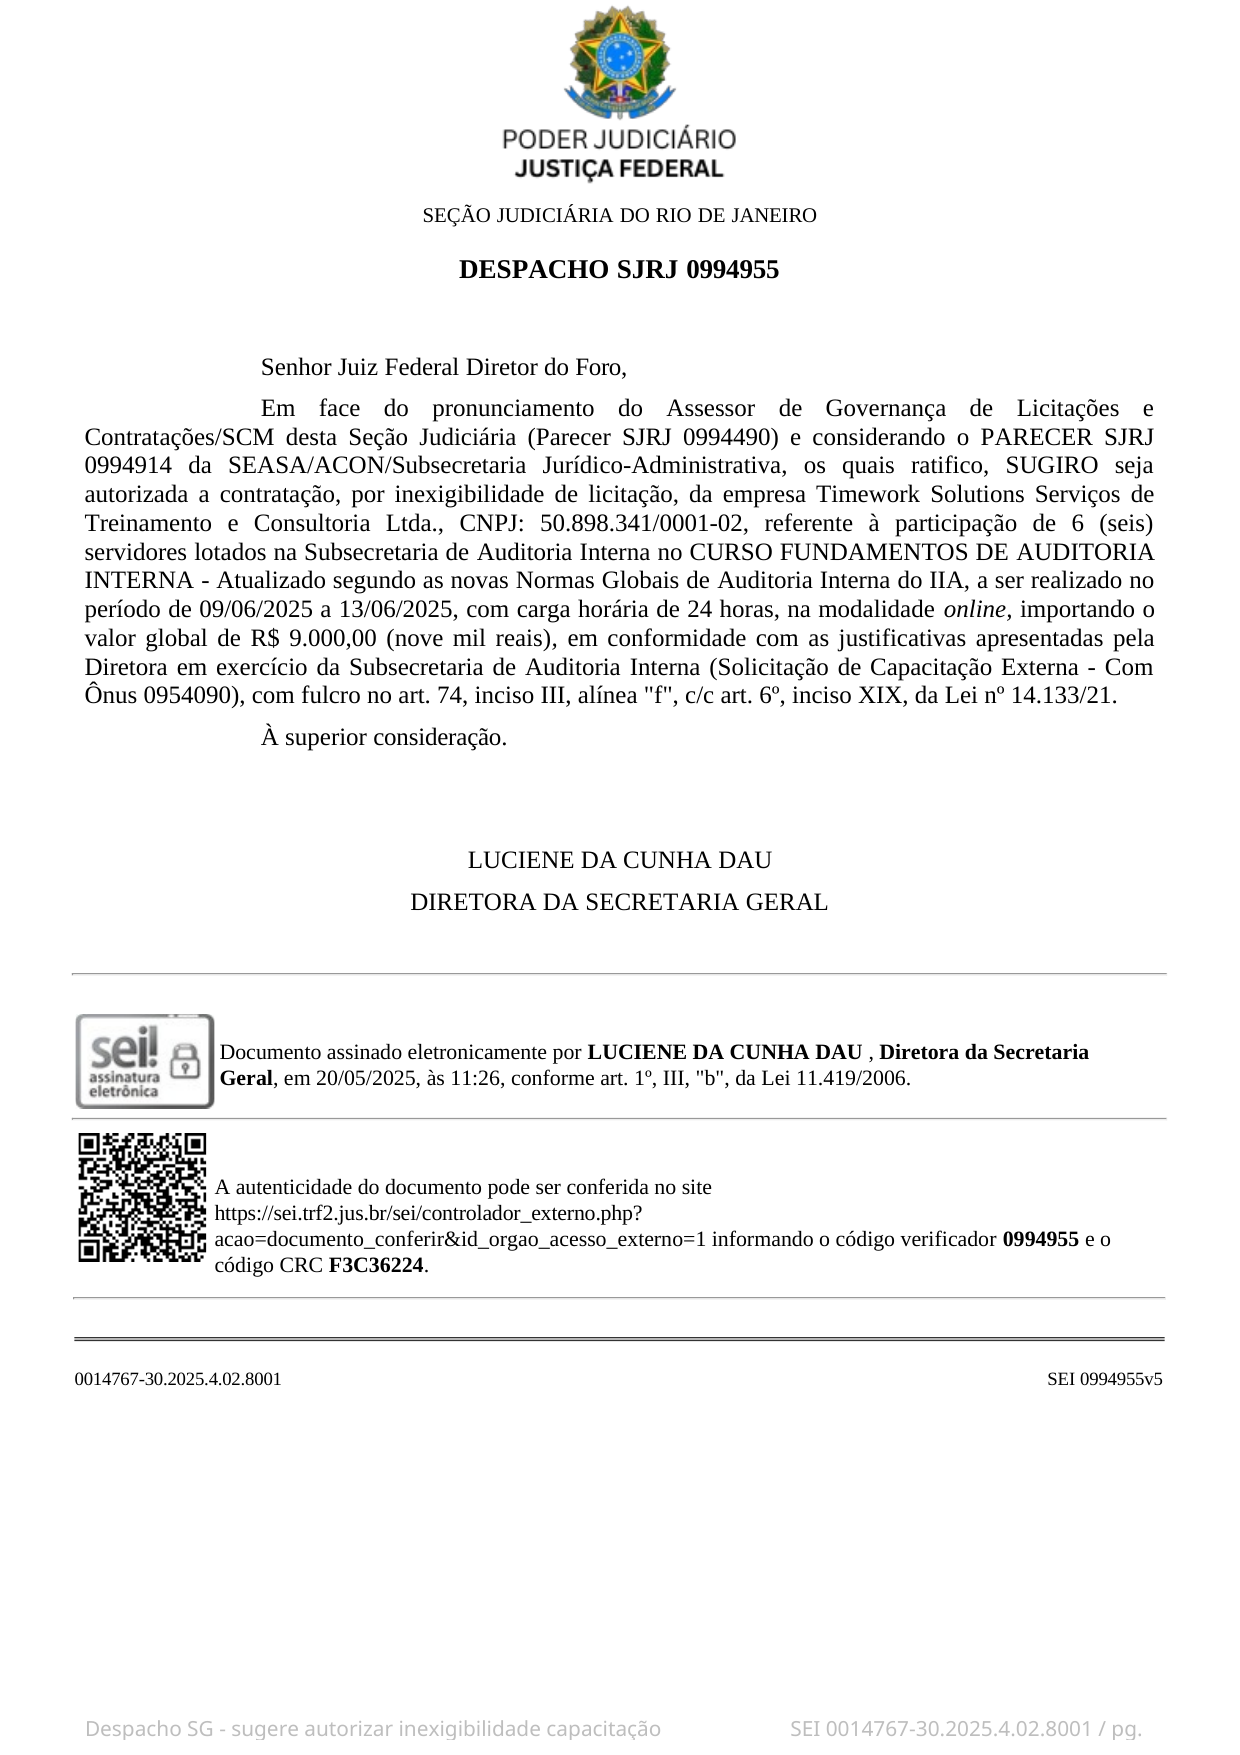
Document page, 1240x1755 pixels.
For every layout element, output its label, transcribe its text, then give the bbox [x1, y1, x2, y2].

text Documento assinado eletronicamente por LUCIENE DA CUNHA DAU , Diretora da Secretaria Geral, em 20/05/2025, às 11:26, conforme art. 1º, III, "b", da Lei 11.419/2006. [219, 1039, 1134, 1090]
text Senhor Juiz Federal Diretor do Foro, [261, 352, 1181, 381]
text À superior consideração. [261, 722, 1181, 751]
text A autenticidade do documento pode ser conferida no site https://sei.trf2.jus.br/sei/controlador_externo.php? acao=documento_conferir&id_orgao_acesso_externo=1 informando o código verificador 0994955 e o código CRC F3C36224. [214, 1174, 1134, 1277]
text SEÇÃO JUDICIÁRIA DO RIO DE JANEIRO [293, 203, 947, 227]
subtitle DESPACHO SJRJ 0994955 [292, 253, 947, 285]
text LUCIENE DA CUNHA DAU DIRETORA DA SECRETARIA GERAL [410, 846, 829, 915]
text 0014767-30.2025.4.02.8001 SEI 0994955v5 [74, 1368, 1181, 1389]
text Em face do pronunciamento do Assessor de Governança de Licitações e Contratações/SCM desta Seção Judiciária (Parecer SJRJ 0994490) e considerando o PARECER SJRJ 0994914 da SEASA/ACON/Subsecretaria Jurídico-Administrativa, os quais ratifico, SUGIRO seja autorizada a contratação, por inexigibilidade de licitação, da empresa Timework Solutions Serviços de Treinamento e Consultoria Ltda., CNPJ: 50.898.341/0001-02, referente à participação de 6 (seis) servidores lotados na Subsecretaria de Auditoria Interna no CURSO FUNDAMENTOS DE AUDITORIA INTERNA - Atualizado segundo as novas Normas Globais de Auditoria Interna do IIA, a ser realizado no período de 09/06/2025 a 13/06/2025, com carga horária de 24 horas, na modalidade online, importando o valor global de R$ 9.000,00 (nove mil reais), em conformidade com as justificativas apresentadas pela Diretora em exercício da Subsecretaria de Auditoria Interna (Solicitação de Capacitação Externa - Com Ônus 0954090), com fulcro no art. 74, inciso III, alínea "f", c/c art. 6º, inciso XIX, da Lei nº 14.133/21. [84, 393, 1155, 709]
